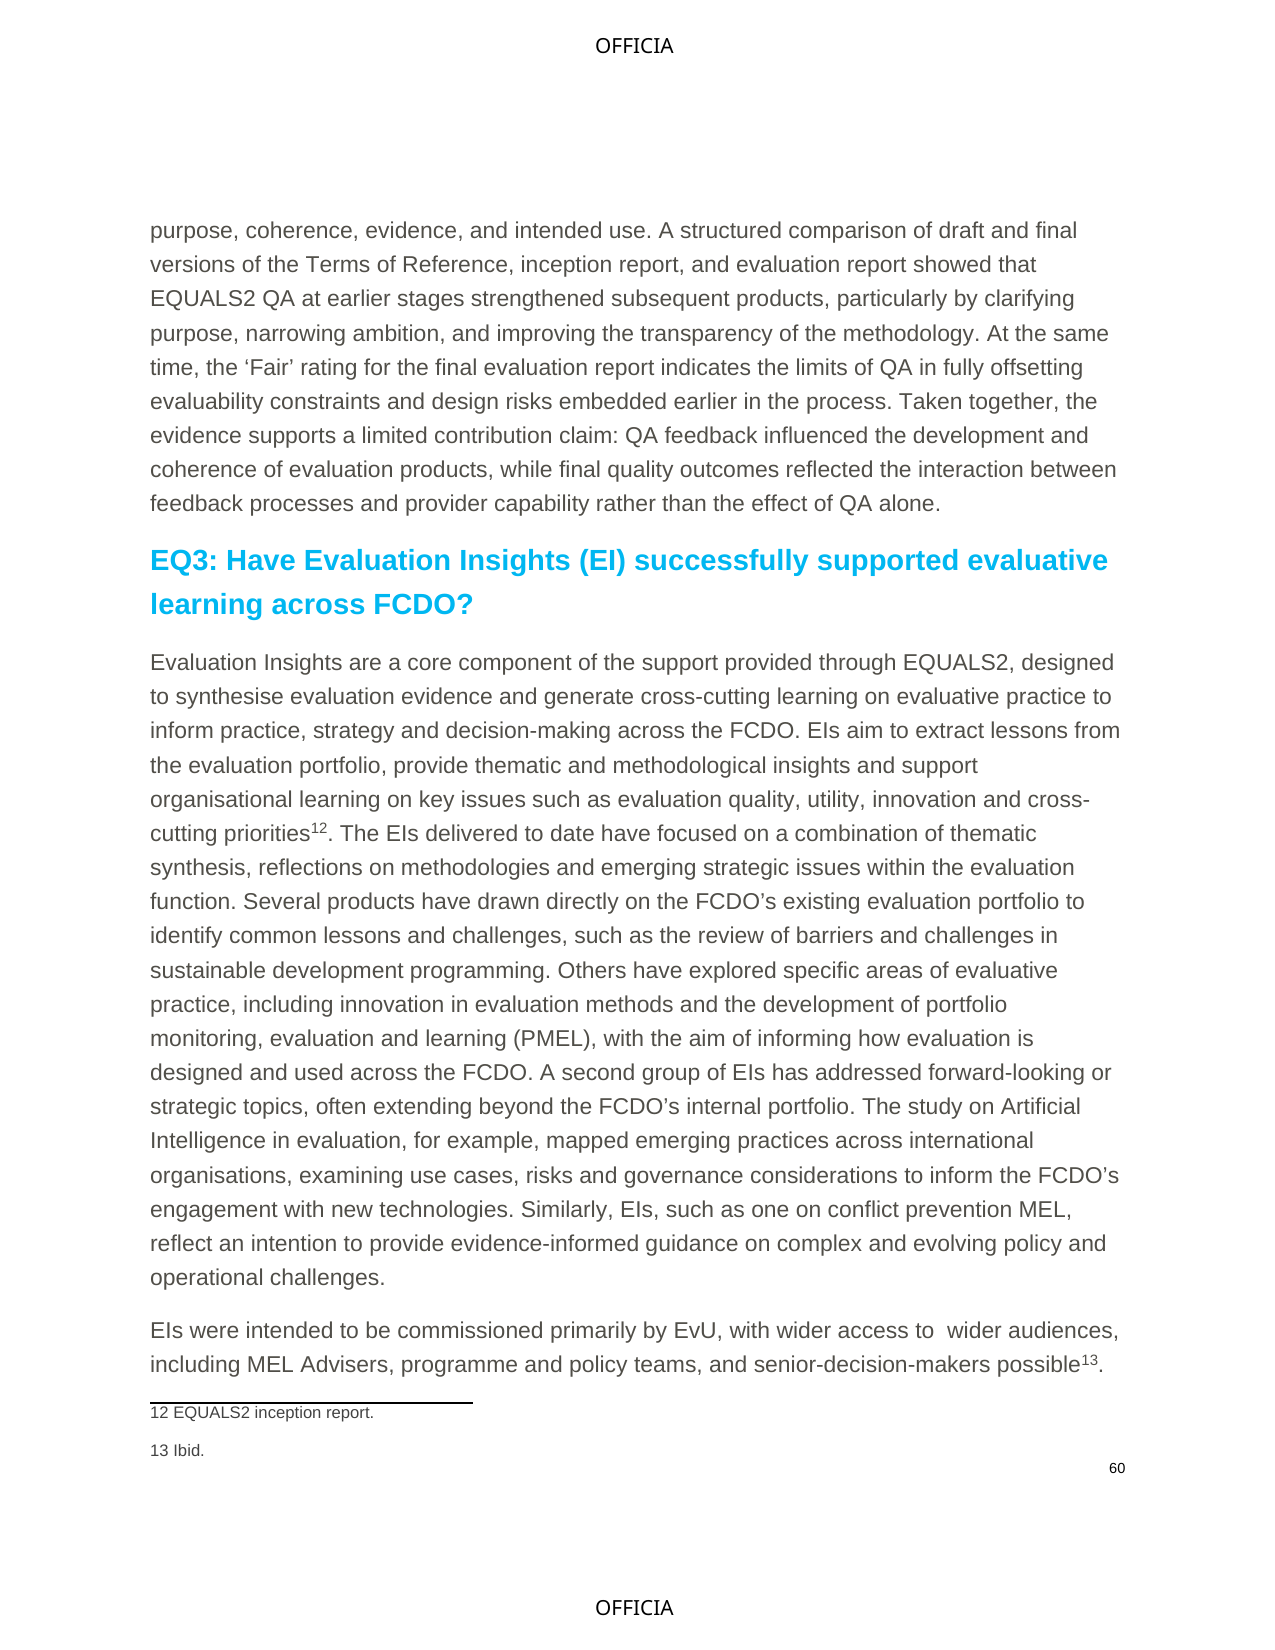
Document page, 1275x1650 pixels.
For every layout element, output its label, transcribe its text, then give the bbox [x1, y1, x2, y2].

text EQ3: Have Evaluation Insights (EI) successfully supported evaluative learning across FCDO? [150, 543, 1125, 620]
text EIs were intended to be commissioned primarily by EvU, with wider access to wider audiences, including MEL Advisers, programme and policy teams, and senior-decision-makers possible. This section explores the extent to which Evaluation Insights have successfully supported evaluative learning. The analysis draws on evidence collected through interviews with the EvU, IOD PARC, EQUALS users and Expert Panel Members, and it is used to assess (i) the extent to which EIs informed decision making and learning within the FCDO; (ii) the factors that hindered or facilitated uptake and use of EIs; and (iii) what changes could strengthen their uptake and use for learning. [150, 1317, 1125, 1377]
text Ibid. [150, 1441, 1125, 1460]
text Evaluation Insights are a core component of the support provided through EQUALS2, designed to synthesise evaluation evidence and generate cross-cutting learning on evaluative practice to inform practice, strategy and decision-making across the FCDO. EIs aim to extract lessons from the evaluation portfolio, provide thematic and methodological insights and support organisational learning on key issues such as evaluation quality, utility, innovation and cross-cutting priorities. The EIs delivered to date have focused on a combination of thematic synthesis, reflections on methodologies and emerging strategic issues within the evaluation function. Several products have drawn directly on the FCDO’s existing evaluation portfolio to identify common lessons and challenges, such as the review of barriers and challenges in sustainable development programming. Others have explored specific areas of evaluative practice, including innovation in evaluation methods and the development of portfolio monitoring, evaluation and learning (PMEL), with the aim of informing how evaluation is designed and used across the FCDO. A second group of EIs has addressed forward-looking or strategic topics, often extending beyond the FCDO’s internal portfolio. The study on Artificial Intelligence in evaluation, for example, mapped emerging practices across international organisations, examining use cases, risks and governance considerations to inform the FCDO’s engagement with new technologies. Similarly, EIs, such as one on conflict prevention MEL, reflect an intention to provide evidence-informed guidance on complex and evolving policy and operational challenges. [150, 649, 1125, 1290]
text purpose, coherence, evidence, and intended use. A structured comparison of draft and final versions of the Terms of Reference, inception report, and evaluation report showed that EQUALS2 QA at earlier stages strengthened subsequent products, particularly by clarifying purpose, narrowing ambition, and improving the transparency of the methodology. At the same time, the ‘Fair’ rating for the final evaluation report indicates the limits of QA in fully offsetting evaluability constraints and design risks embedded earlier in the process. Taken together, the evidence supports a limited contribution claim: QA feedback influenced the development and coherence of evaluation products, while final quality outcomes reflected the interaction between feedback processes and provider capability rather than the effect of QA alone. [150, 217, 1125, 517]
text EQUALS2 inception report. [150, 1403, 1125, 1422]
